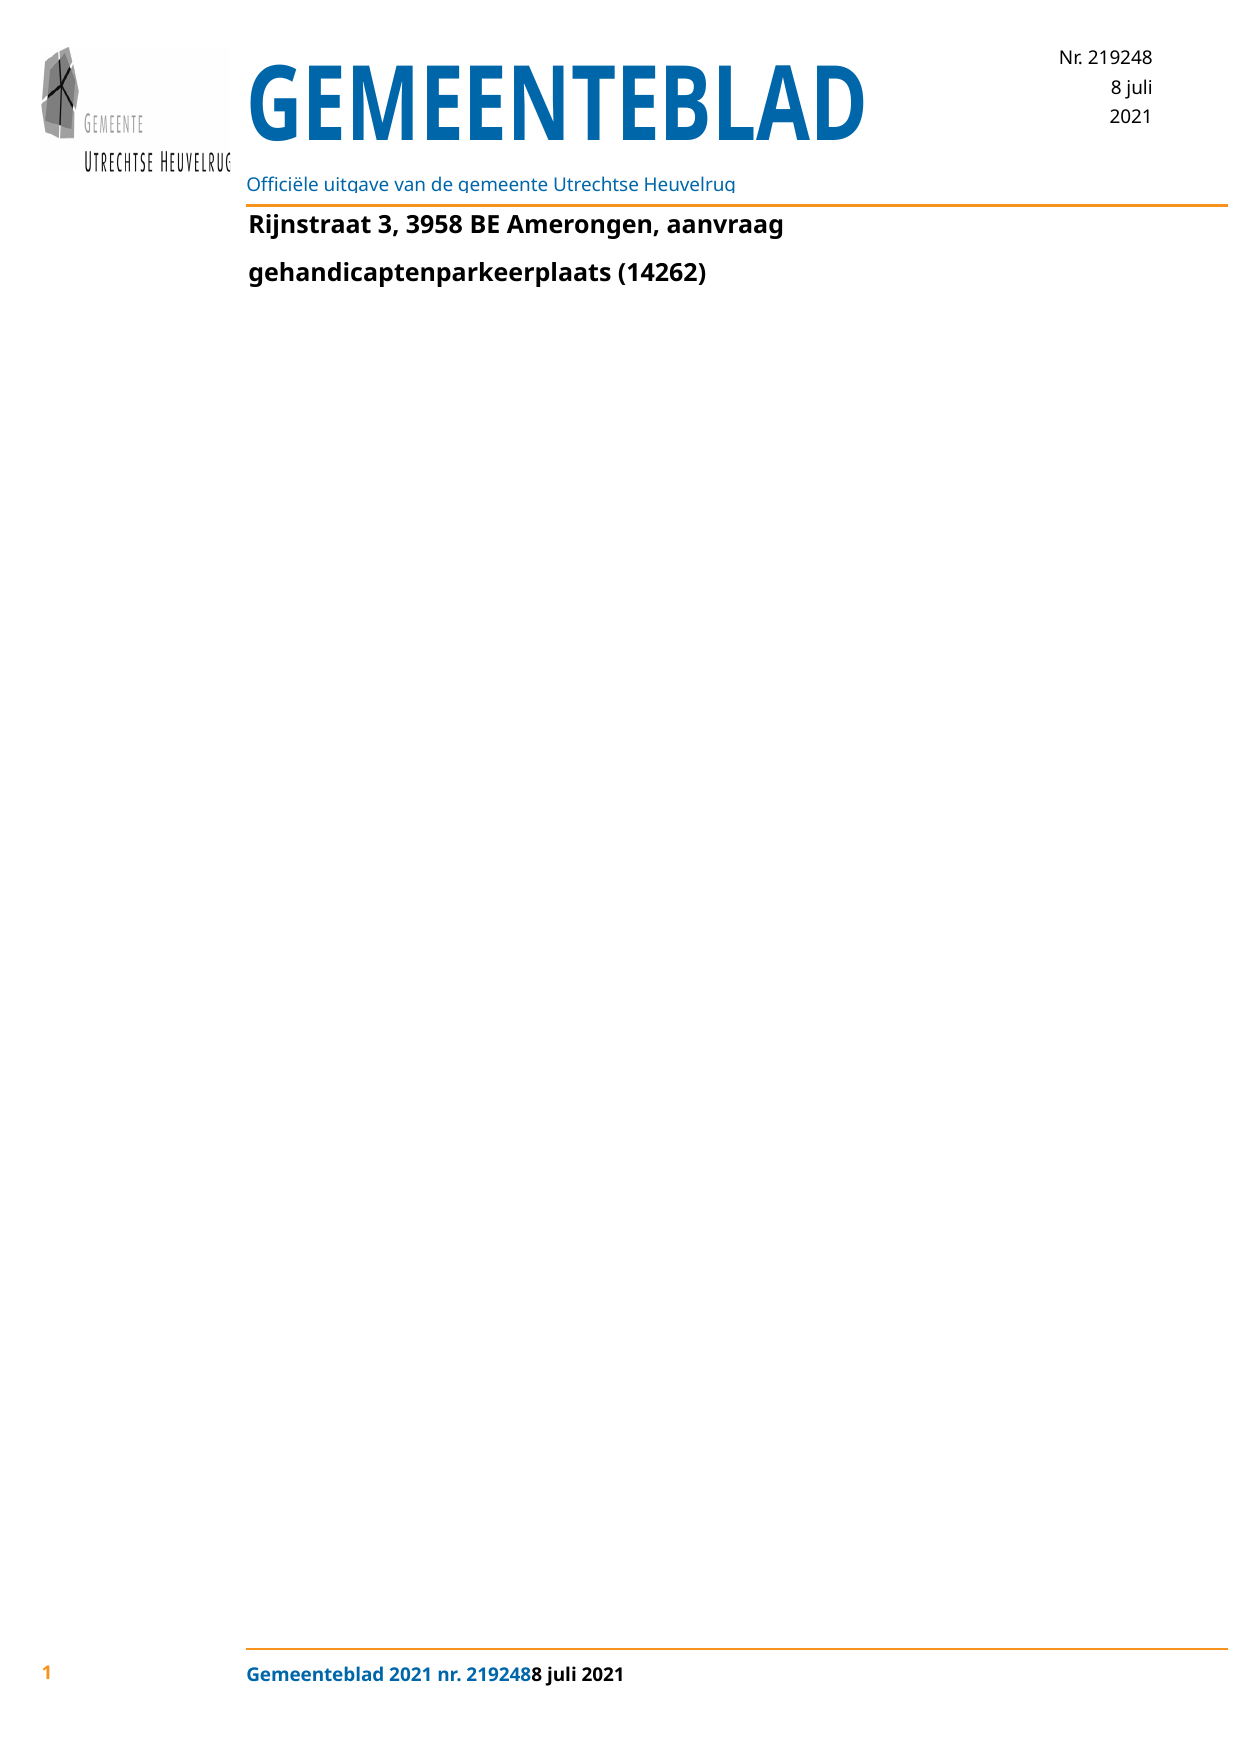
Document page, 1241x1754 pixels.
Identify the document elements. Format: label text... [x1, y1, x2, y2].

picture [41, 47, 231, 172]
text Rijnstraat 3, 3958 BE Amerongen, aanvraag gehandicaptenparkeerplaats (14262) [248, 207, 1152, 288]
